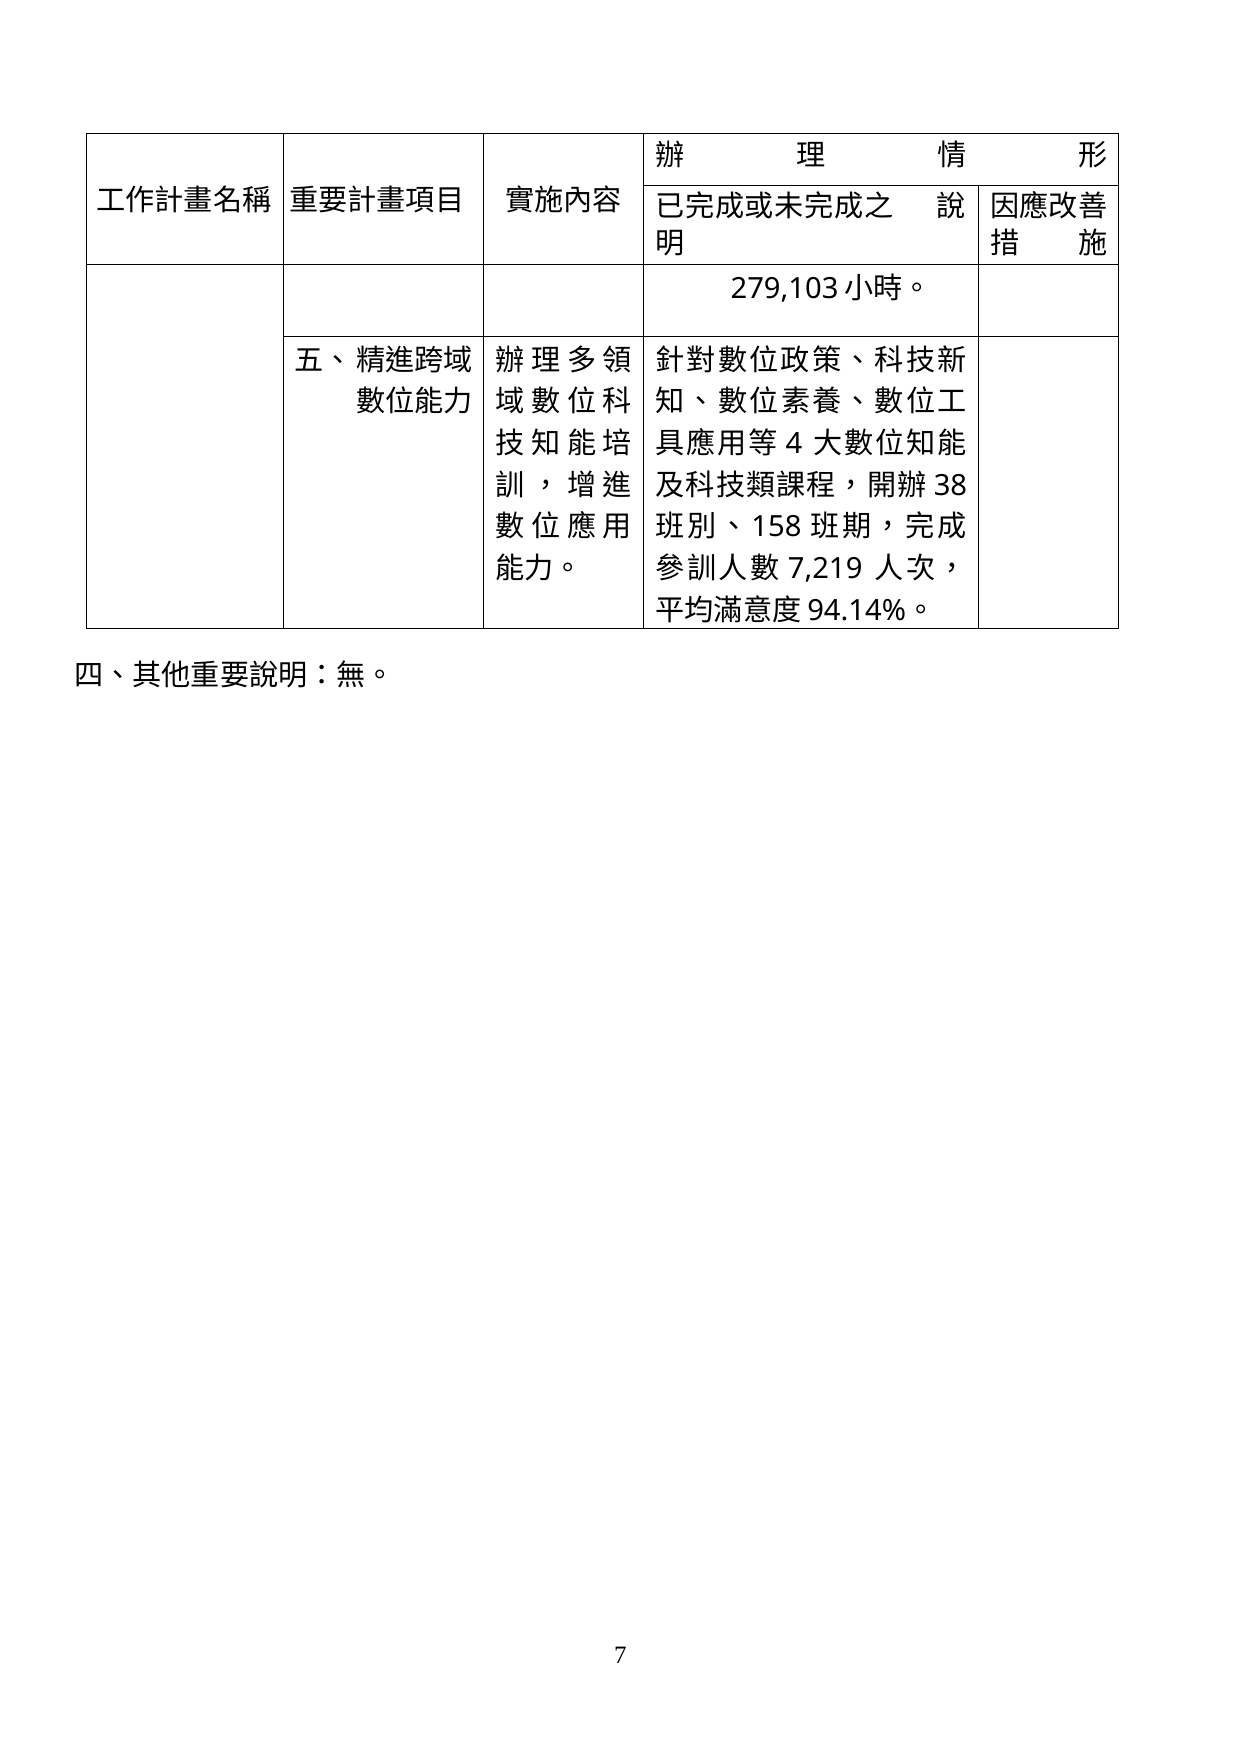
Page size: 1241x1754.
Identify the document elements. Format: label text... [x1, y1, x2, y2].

table_header 重要計畫項目 [284, 134, 483, 264]
table_header 工作計畫名稱 [87, 134, 283, 264]
table_cell 辦理多領域數位科技知能培訓，增進數位應用能力。 [484, 337, 643, 628]
table_header 實施內容 [484, 134, 643, 264]
table_cell [979, 337, 1118, 628]
text 四、其他重要說明：無。 [74, 642, 1122, 696]
table_cell [87, 265, 283, 628]
table_cell 針對數位政策、科技新知、數位素養、數位工具應用等4 大數位知能及科技類課程，開辦38 班別、158班期，完成參訓人數7,219 人次，平均滿意度94.14%。 [644, 337, 978, 628]
table_header 辦理情形 [644, 134, 1118, 185]
table_cell [484, 265, 643, 336]
table_cell 因應改善措施 [979, 186, 1118, 264]
table_cell [979, 265, 1118, 336]
table_cell [284, 265, 483, 336]
table_cell 279,103小時。 [644, 265, 978, 336]
table_cell 已完成或未完成之 說明 [644, 186, 978, 264]
table_cell 精進跨域數位能力 [284, 337, 483, 628]
